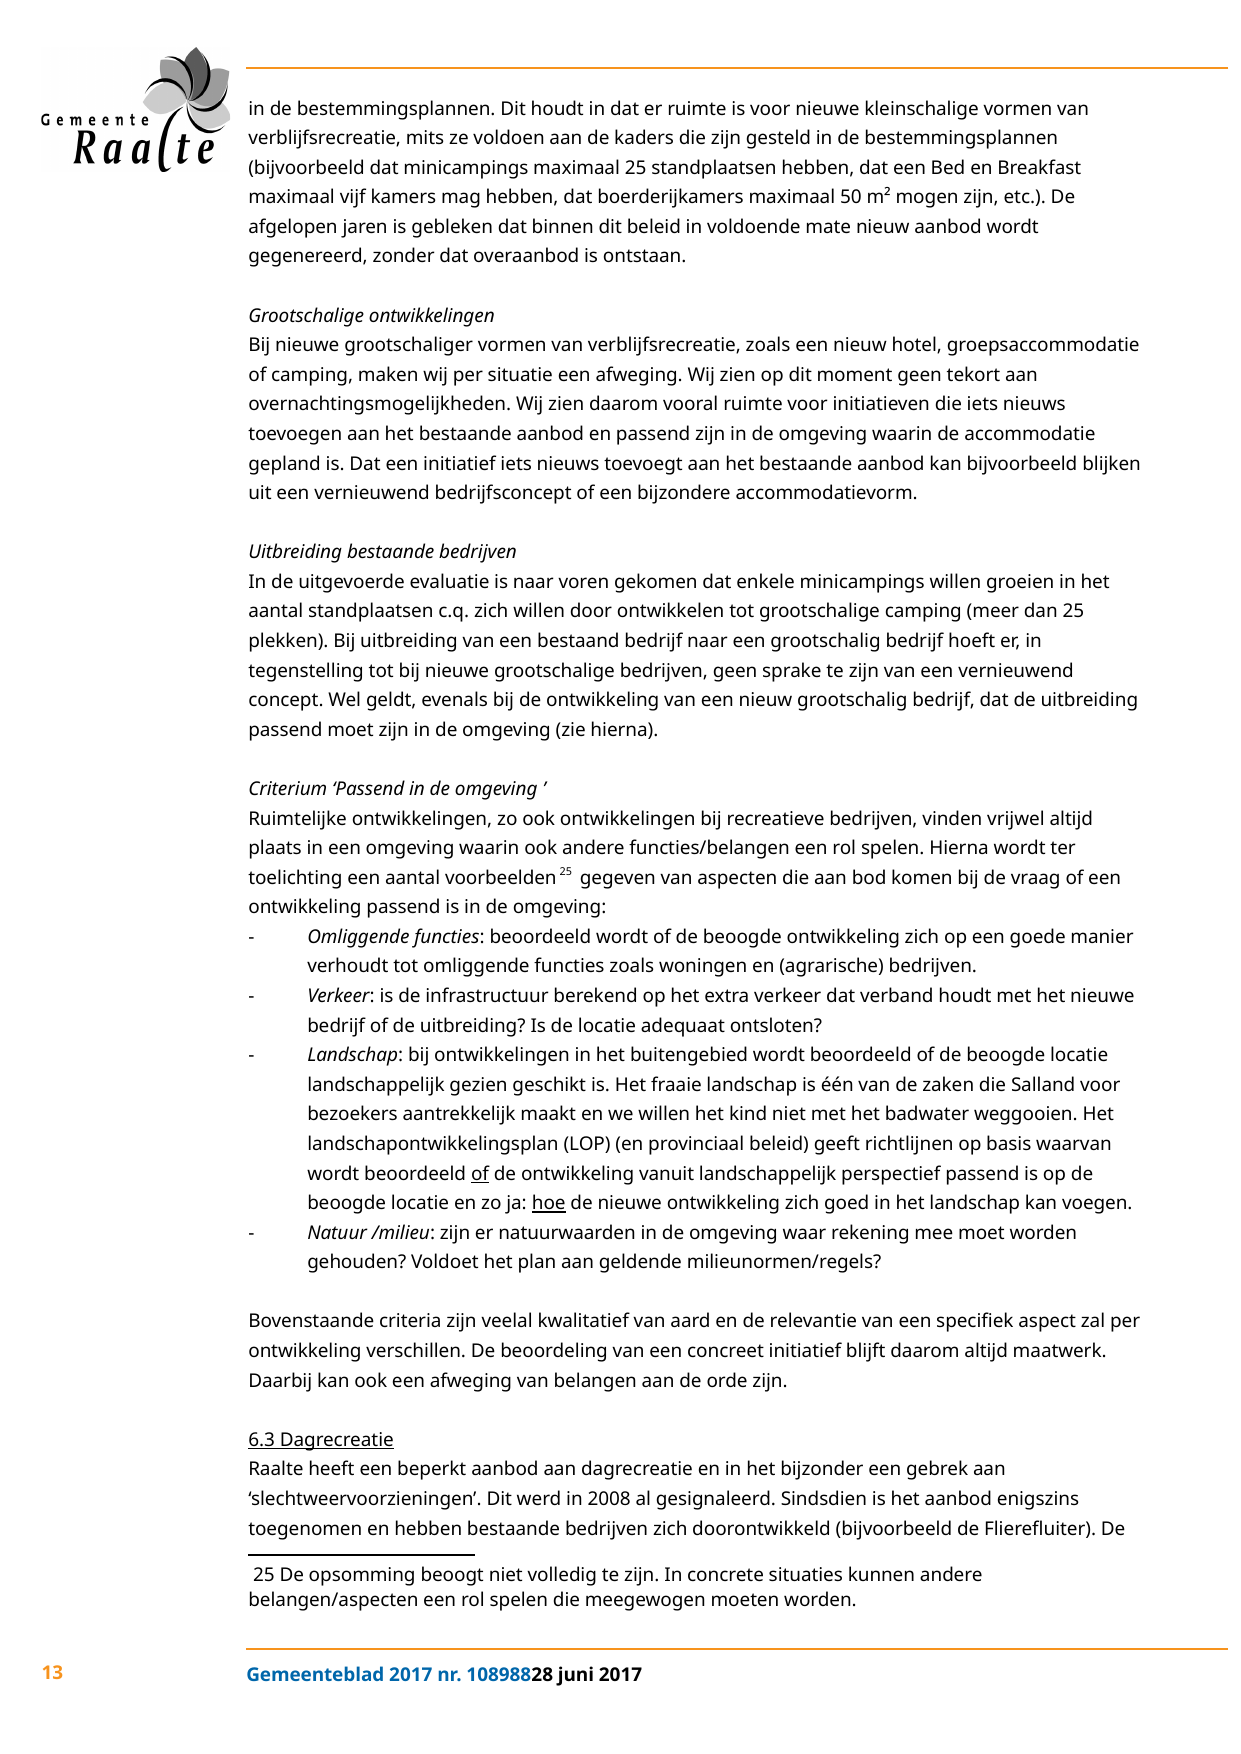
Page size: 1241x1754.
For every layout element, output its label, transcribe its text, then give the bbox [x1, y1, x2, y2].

text Criterium ‘Passend in de omgeving ’ [248, 775, 1152, 801]
list Landschap: bij ontwikkelingen in het buitengebied wordt beoordeeld of de beoogde locatie landschappelijk gezien geschikt is. Het fraaie landschap is één van de zaken die Salland voor bezoekers aantrekkelijk maakt en we willen het kind niet met het badwater weggooien. Het landschapontwikkelingsplan (LOP) (en provinciaal beleid) geeft richtlijnen op basis waarvan wordt beoordeeld of de ontwikkeling vanuit landschappelijk perspectief passend is op de beoogde locatie en zo ja: hoe de nieuwe ontwikkeling zich goed in het landschap kan voegen. [248, 1041, 1152, 1215]
list Omliggende functies: beoordeeld wordt of de beoogde ontwikkeling zich op een goede manier verhoudt tot omliggende functies zoals woningen en (agrarische) bedrijven. [248, 923, 1152, 978]
text Uitbreiding bestaande bedrijven [248, 538, 1152, 564]
text Bovenstaande criteria zijn veelal kwalitatief van aard en de relevantie van een specifiek aspect zal per ontwikkeling verschillen. De beoordeling van een concreet initiatief blijft daarom altijd maatwerk. Daarbij kan ook een afweging van belangen aan de orde zijn. [248, 1308, 1152, 1393]
picture [41, 47, 231, 172]
text De opsomming beoogt niet volledig te zijn. In concrete situaties kunnen andere belangen/aspecten een rol spelen die meegewogen moeten worden. [248, 1561, 1152, 1612]
text Grootschalige ontwikkelingen [248, 302, 1152, 328]
text Raalte heeft een beperkt aanbod aan dagrecreatie en in het bijzonder een gebrek aan ‘slechtweervoorzieningen’. Dit werd in 2008 al gesignaleerd. Sindsdien is het aanbod enigszins toegenomen en hebben bestaande bedrijven zich doorontwikkeld (bijvoorbeeld de Flierefluiter). De [248, 1456, 1152, 1541]
text Ruimtelijke ontwikkelingen, zo ook ontwikkelingen bij recreatieve bedrijven, vinden vrijwel altijd plaats in een omgeving waarin ook andere functies/belangen een rol spelen. Hierna wordt ter toelichting een aantal voorbeelden gegeven van aspecten die aan bod komen bij de vraag of een ontwikkeling passend is in de omgeving: [248, 805, 1152, 919]
text 6.3 Dagrecreatie [248, 1426, 1152, 1452]
list Natuur /milieu: zijn er natuurwaarden in de omgeving waar rekening mee moet worden gehouden? Voldoet het plan aan geldende milieunormen/regels? [248, 1219, 1152, 1274]
list Verkeer: is de infrastructuur berekend op het extra verkeer dat verband houdt met het nieuwe bedrijf of de uitbreiding? Is de locatie adequaat ontsloten? [248, 982, 1152, 1038]
text In de uitgevoerde evaluatie is naar voren gekomen dat enkele minicampings willen groeien in het aantal standplaatsen c.q. zich willen door ontwikkelen tot grootschalige camping (meer dan 25 plekken). Bij uitbreiding van een bestaand bedrijf naar een grootschalig bedrijf hoeft er, in tegenstelling tot bij nieuwe grootschalige bedrijven, geen sprake te zijn van een vernieuwend concept. Wel geldt, evenals bij de ontwikkeling van een nieuw grootschalig bedrijf, dat de uitbreiding passend moet zijn in de omgeving (zie hierna). [248, 568, 1152, 742]
text Bij nieuwe grootschaliger vormen van verblijfsrecreatie, zoals een nieuw hotel, groepsaccommodatie of camping, maken wij per situatie een afweging. Wij zien op dit moment geen tekort aan overnachtingsmogelijkheden. Wij zien daarom vooral ruimte voor initiatieven die iets nieuws toevoegen aan het bestaande aanbod en passend zijn in de omgeving waarin de accommodatie gepland is. Dat een initiatief iets nieuws toevoegt aan het bestaande aanbod kan bijvoorbeeld blijken uit een vernieuwend bedrijfsconcept of een bijzondere accommodatievorm. [248, 331, 1152, 505]
text in de bestemmingsplannen. Dit houdt in dat er ruimte is voor nieuwe kleinschalige vormen van verblijfsrecreatie, mits ze voldoen aan de kaders die zijn gesteld in de bestemmingsplannen (bijvoorbeeld dat minicampings maximaal 25 standplaatsen hebben, dat een Bed en Breakfast maximaal vijf kamers mag hebben, dat boerderijkamers maximaal 50 m² mogen zijn, etc.). De afgelopen jaren is gebleken dat binnen dit beleid in voldoende mate nieuw aanbod wordt gegenereerd, zonder dat overaanbod is ontstaan. [248, 95, 1152, 268]
